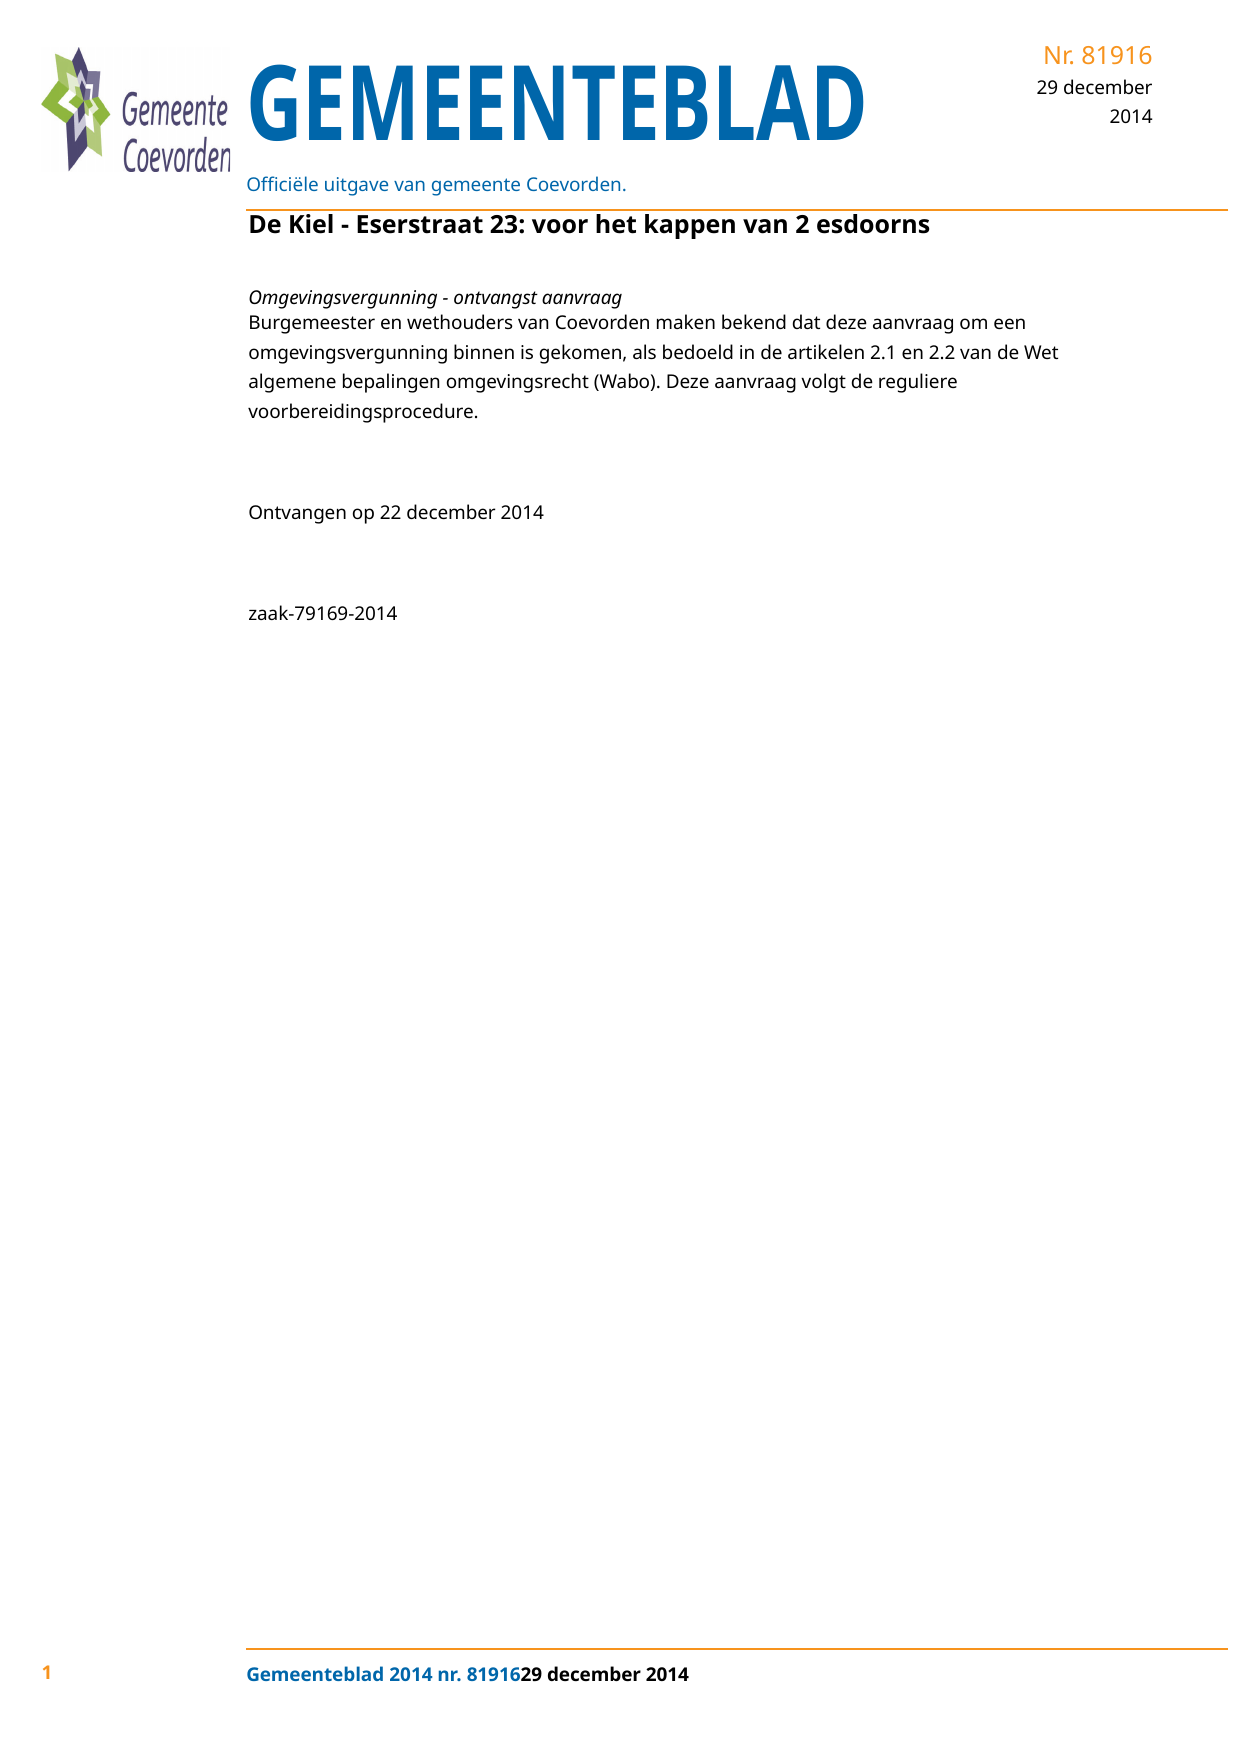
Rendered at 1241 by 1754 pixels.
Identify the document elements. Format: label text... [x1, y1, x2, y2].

text Burgemeester en wethouders van Coevorden maken bekend dat deze aanvraag om een omgevingsvergunning binnen is gekomen, als bedoeld in de artikelen 2.1 en 2.2 van de Wet algemene bepalingen omgevingsrecht (Wabo). Deze aanvraag volgt de reguliere voorbereidingsprocedure. [248, 309, 1152, 424]
picture [41, 47, 231, 172]
text Omgevingsvergunning - ontvangst aanvraag [248, 284, 1152, 309]
text De Kiel - Eserstraat 23: voor het kappen van 2 esdoorns [248, 211, 1152, 241]
text zaak-79169-2014 [248, 600, 1152, 626]
text Ontvangen op 22 december 2014 [248, 499, 1152, 525]
